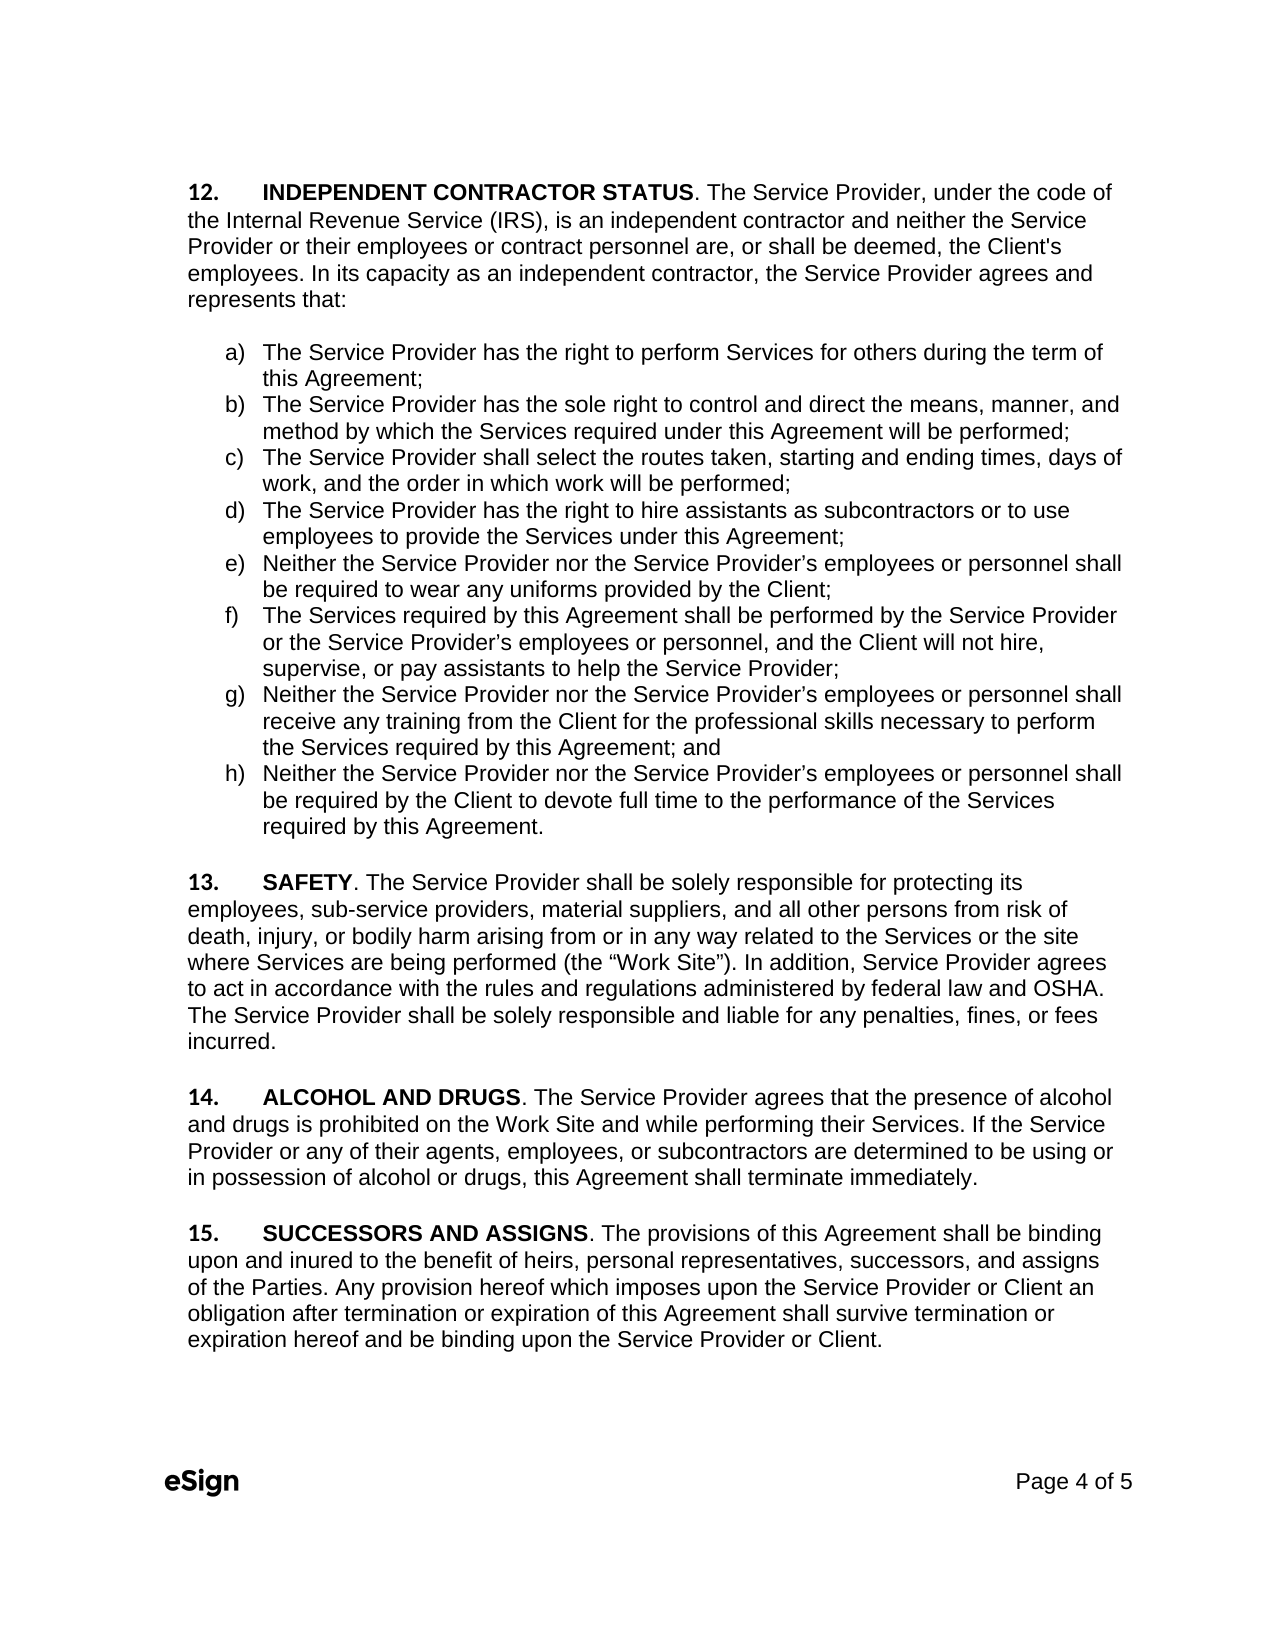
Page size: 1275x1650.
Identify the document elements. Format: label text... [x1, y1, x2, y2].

list SUCCESSORS AND ASSIGNS. The provisions of this Agreement shall be binding upon and inured to the benefit of heirs, personal representatives, successors, and assigns of the Parties. Any provision hereof which imposes upon the Service Provider or Client an obligation after termination or expiration of this Agreement shall survive termination or expiration hereof and be binding upon the Service Provider or Client. [187, 1217, 1125, 1353]
list SAFETY. The Service Provider shall be solely responsible for protecting its employees, sub-service providers, material suppliers, and all other persons from risk of death, injury, or bodily harm arising from or in any way related to the Services or the site where Services are being performed (the “Work Site”). In addition, Service Provider agrees to act in accordance with the rules and regulations administered by federal law and OSHA. The Service Provider shall be solely responsible and liable for any penalties, fines, or fees incurred. [187, 866, 1125, 1054]
list ALCOHOL AND DRUGS. The Service Provider agrees that the presence of alcohol and drugs is prohibited on the Work Site and while performing their Services. If the Service Provider or any of their agents, employees, or subcontractors are determined to be using or in possession of alcohol or drugs, this Agreement shall terminate immediately. [187, 1081, 1125, 1190]
list Neither the Service Provider nor the Service Provider’s employees or personnel shall be required by the Client to devote full time to the performance of the Services required by this Agreement. [225, 760, 1125, 839]
list The Service Provider has the right to perform Services for others during the term of this Agreement; [225, 339, 1125, 391]
list The Services required by this Agreement shall be performed by the Service Provider or the Service Provider’s employees or personnel, and the Client will not hire, supervise, or pay assistants to help the Service Provider; [225, 602, 1125, 681]
list The Service Provider has the sole right to control and direct the means, manner, and method by which the Services required under this Agreement will be performed; [225, 391, 1125, 444]
list INDEPENDENT CONTRACTOR STATUS. The Service Provider, under the code of the Internal Revenue Service (IRS), is an independent contractor and neither the Service Provider or their employees or contract personnel are, or shall be deemed, the Client's employees. In its capacity as an independent contractor, the Service Provider agrees and represents that: [187, 176, 1125, 312]
list Neither the Service Provider nor the Service Provider’s employees or personnel shall be required to wear any uniforms provided by the Client; [225, 549, 1125, 602]
list Neither the Service Provider nor the Service Provider’s employees or personnel shall receive any training from the Client for the professional skills necessary to perform the Services required by this Agreement; and [225, 681, 1125, 760]
list The Service Provider shall select the routes taken, starting and ending times, days of work, and the order in which work will be performed; [225, 444, 1125, 497]
list The Service Provider has the right to hire assistants as subcontractors or to use employees to provide the Services under this Agreement; [225, 497, 1125, 549]
